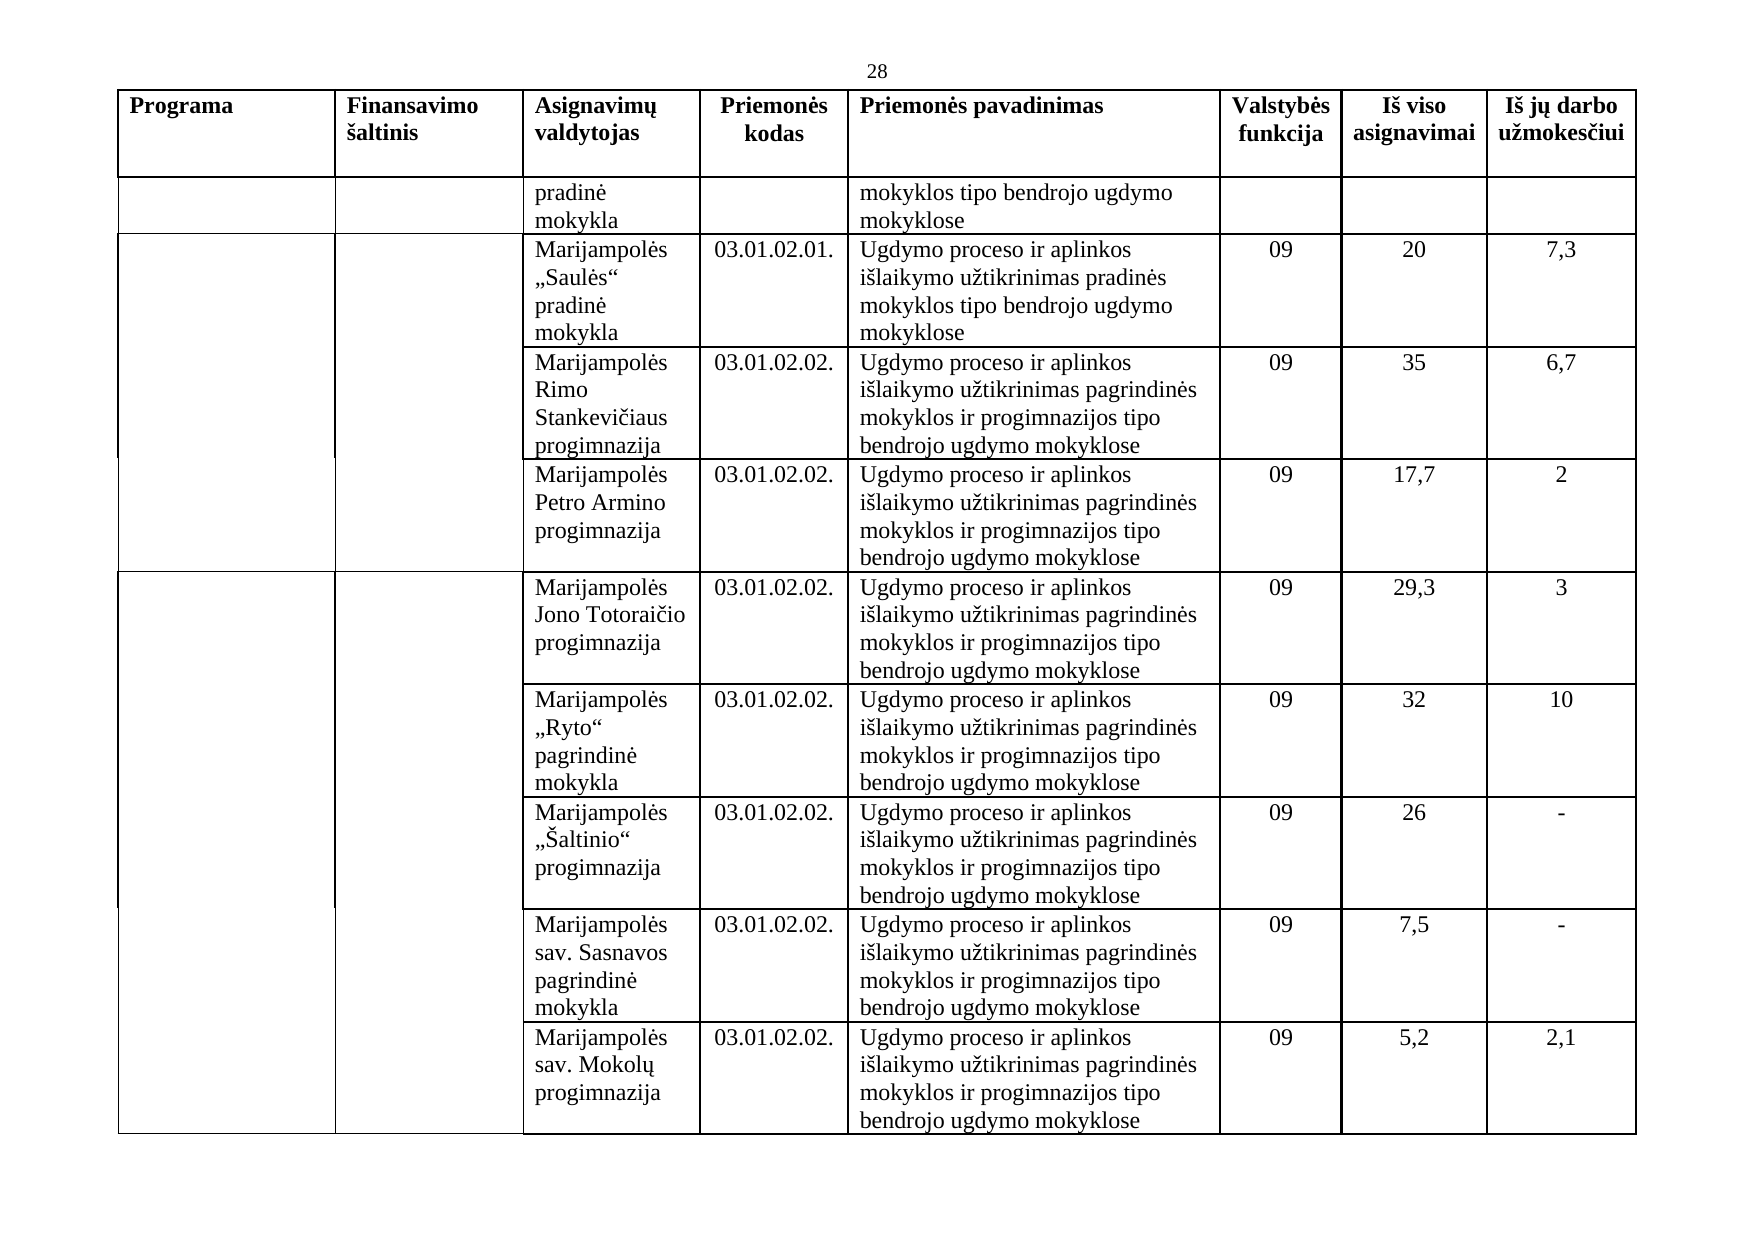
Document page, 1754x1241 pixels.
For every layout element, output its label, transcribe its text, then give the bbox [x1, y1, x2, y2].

table_cell [336, 1021, 523, 1133]
table_header Asignavimų valdytojas [524, 91, 699, 146]
table_cell - [1488, 798, 1635, 908]
table_cell Ugdymo proceso ir aplinkos išlaikymo užtikrinimas pradinės mokyklos tipo bendrojo ugdymo mokyklose [849, 235, 1219, 346]
table_cell [336, 234, 522, 458]
table_cell 03.01.02.02. [701, 1023, 847, 1133]
table_header Iš viso asignavimai [1343, 91, 1486, 176]
table_cell Ugdymo proceso ir aplinkos išlaikymo užtikrinimas pagrindinės mokyklos ir progimnazijos tipo bendrojo ugdymo mokyklose [849, 910, 1219, 1021]
table_cell [336, 178, 523, 233]
table_cell [1488, 178, 1635, 233]
table_cell [119, 572, 334, 683]
table_cell Marijampolės „Ryto“ pagrindinė mokykla [524, 685, 699, 796]
table_header Iš jų darbo užmokesčiui [1488, 91, 1635, 176]
table_cell 09 [1221, 910, 1340, 1021]
table_cell 03.01.02.02. [701, 348, 847, 458]
table_cell [119, 178, 335, 233]
table_cell [336, 683, 522, 796]
table_cell 32 [1343, 685, 1486, 796]
table_cell 09 [1221, 573, 1340, 683]
table_header Valstybės funkcija [1221, 91, 1340, 146]
table_header Priemonės pavadinimas [849, 91, 1219, 146]
table_header Priemonės kodas [701, 91, 847, 146]
table_cell 29,3 [1343, 573, 1486, 683]
table_cell [119, 908, 335, 1021]
table_cell [336, 146, 522, 176]
table_cell Ugdymo proceso ir aplinkos išlaikymo užtikrinimas pagrindinės mokyklos ir progimnazijos tipo bendrojo ugdymo mokyklose [849, 685, 1219, 796]
table_cell 03.01.02.02. [701, 685, 847, 796]
table_cell Ugdymo proceso ir aplinkos išlaikymo užtikrinimas pagrindinės mokyklos ir progimnazijos tipo bendrojo ugdymo mokyklose [849, 348, 1219, 458]
table_cell 6,7 [1488, 348, 1635, 458]
table_cell 03.01.02.02. [701, 798, 847, 908]
table_cell 09 [1221, 460, 1340, 571]
table_cell [336, 458, 523, 571]
table_header Finansavimo šaltinis [336, 91, 522, 146]
table_cell [336, 572, 522, 683]
table_cell 03.01.02.02. [701, 910, 847, 1021]
table_cell Marijampolės Petro Armino progimnazija [524, 460, 699, 571]
table_cell [119, 683, 334, 796]
table_cell 09 [1221, 348, 1340, 458]
table_cell 09 [1221, 235, 1340, 346]
table_cell [1343, 178, 1486, 233]
table_cell [336, 908, 523, 1021]
table_cell [1221, 146, 1340, 176]
table_cell Ugdymo proceso ir aplinkos išlaikymo užtikrinimas pagrindinės mokyklos ir progimnazijos tipo bendrojo ugdymo mokyklose [849, 798, 1219, 908]
table_cell [119, 1021, 335, 1133]
table_cell Ugdymo proceso ir aplinkos išlaikymo užtikrinimas pagrindinės mokyklos ir progimnazijos tipo bendrojo ugdymo mokyklose [849, 1023, 1219, 1133]
table_cell pradinė mokykla [524, 178, 699, 233]
table_cell 3 [1488, 573, 1635, 683]
table_cell 10 [1488, 685, 1635, 796]
table_cell [524, 146, 699, 176]
table_cell [701, 146, 847, 176]
table_header Programa [119, 91, 334, 146]
table_cell [701, 178, 847, 233]
table_cell [119, 146, 334, 176]
table_cell 26 [1343, 798, 1486, 908]
table_cell 7,3 [1488, 235, 1635, 346]
table_cell [119, 458, 335, 571]
table_cell Marijampolės „Šaltinio“ progimnazija [524, 798, 699, 908]
table_cell 35 [1343, 348, 1486, 458]
table_cell mokyklos tipo bendrojo ugdymo mokyklose [849, 178, 1219, 233]
table_cell 2 [1488, 460, 1635, 571]
table_cell 03.01.02.02. [701, 573, 847, 683]
table_cell 2,1 [1488, 1023, 1635, 1133]
table_cell [849, 146, 1219, 176]
table_cell - [1488, 910, 1635, 1021]
table_cell Marijampolės Jono Totoraičio progimnazija [524, 573, 699, 683]
table_cell 20 [1343, 235, 1486, 346]
table_cell Marijampolės „Saulės“ pradinė mokykla [524, 235, 699, 346]
table_cell 17,7 [1343, 460, 1486, 571]
table_cell 09 [1221, 798, 1340, 908]
table_cell 5,2 [1343, 1023, 1486, 1133]
table_cell [119, 796, 334, 908]
table_cell Ugdymo proceso ir aplinkos išlaikymo užtikrinimas pagrindinės mokyklos ir progimnazijos tipo bendrojo ugdymo mokyklose [849, 573, 1219, 683]
table_cell 09 [1221, 1023, 1340, 1133]
table_cell [119, 234, 334, 458]
table_cell 7,5 [1343, 910, 1486, 1021]
table_cell Marijampolės Rimo Stankevičiaus progimnazija [524, 348, 699, 458]
table_cell 09 [1221, 685, 1340, 796]
table_cell Marijampolės sav. Mokolų progimnazija [524, 1023, 699, 1133]
table_cell [1221, 178, 1340, 233]
table_cell Ugdymo proceso ir aplinkos išlaikymo užtikrinimas pagrindinės mokyklos ir progimnazijos tipo bendrojo ugdymo mokyklose [849, 460, 1219, 571]
table_cell 03.01.02.02. [701, 460, 847, 571]
table_cell 03.01.02.01. [701, 235, 847, 346]
table_cell [336, 796, 522, 908]
table_cell Marijampolės sav. Sasnavos pagrindinė mokykla [524, 910, 699, 1021]
